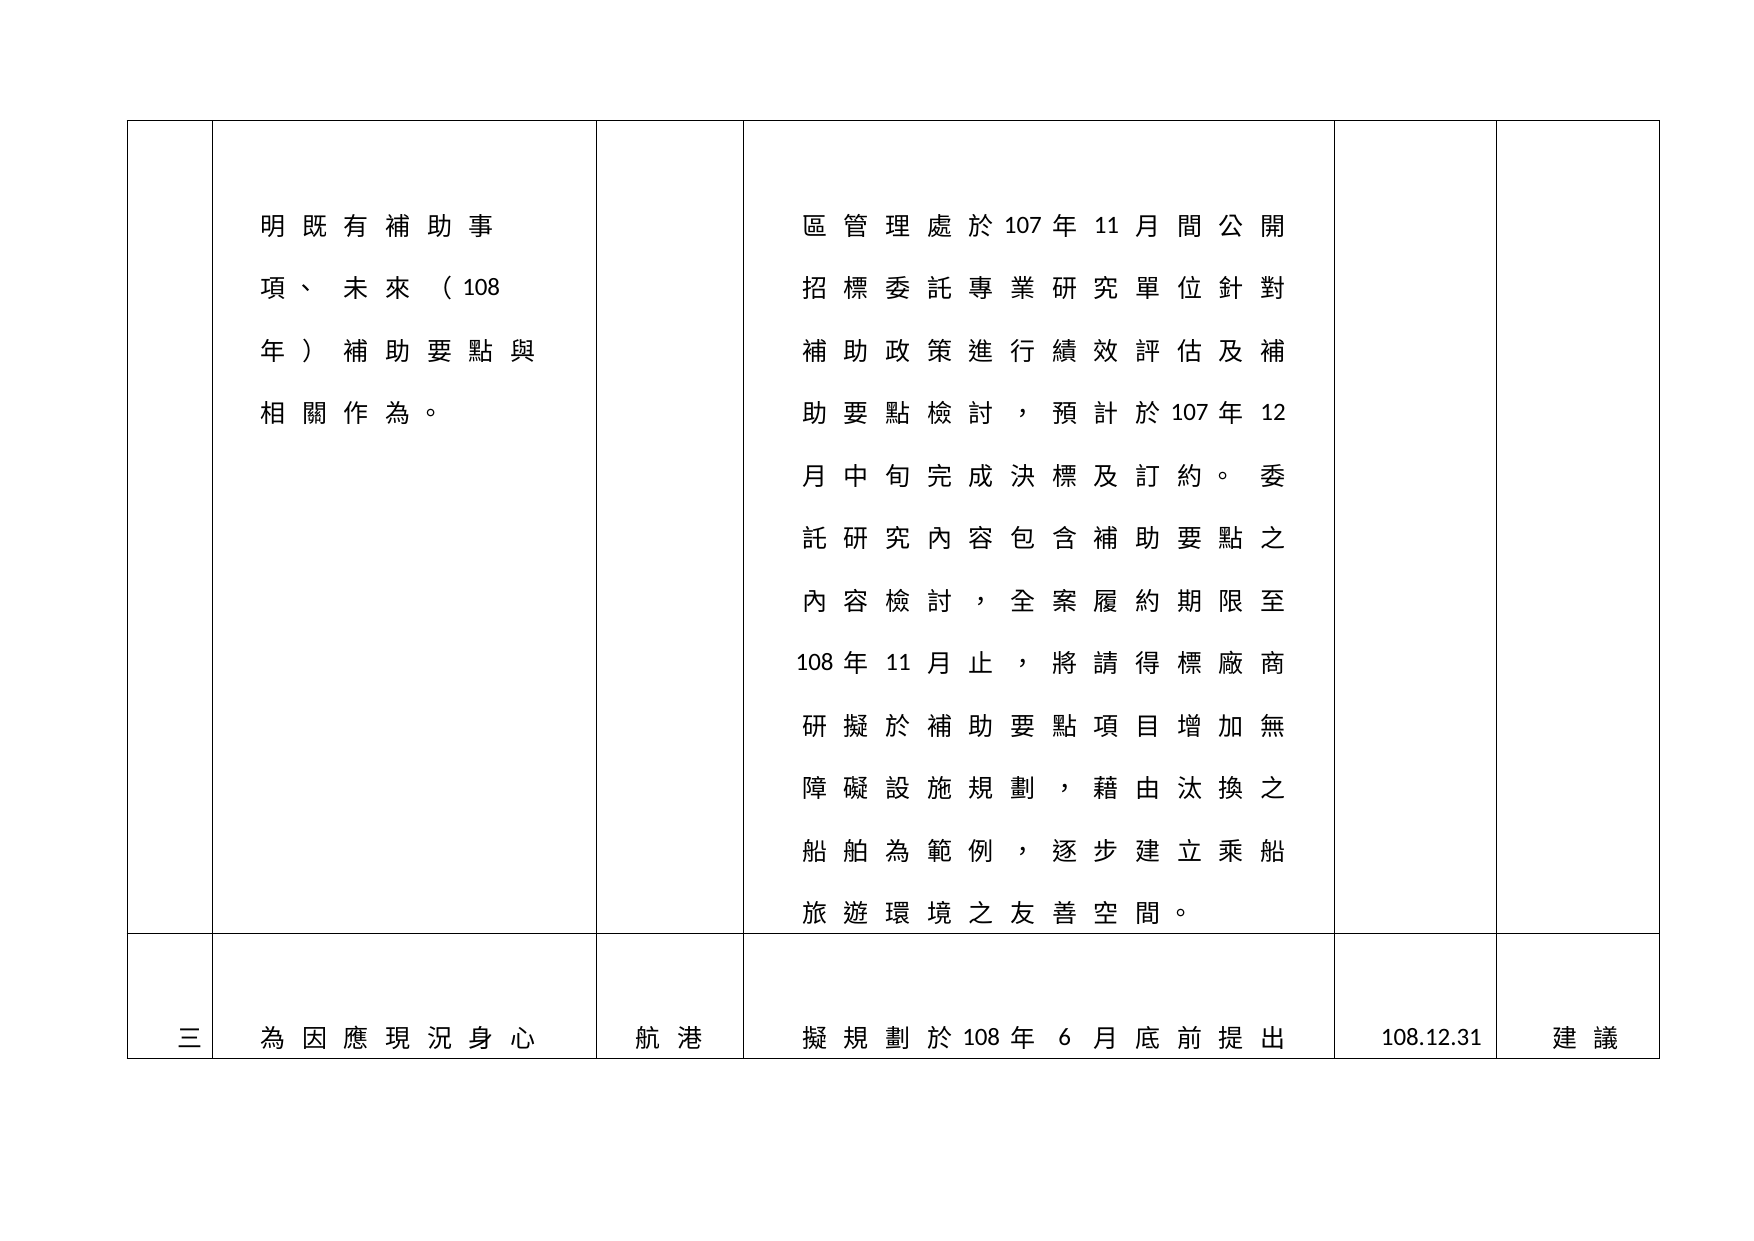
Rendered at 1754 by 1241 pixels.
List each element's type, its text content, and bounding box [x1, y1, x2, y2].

table_cell [1335, 121, 1496, 933]
table_cell [1497, 121, 1659, 933]
table_cell [128, 121, 212, 933]
table_cell 建議 [1497, 934, 1659, 1058]
table_cell 明既有補助事項、未來（108年）補助要點與相關作為。 [213, 121, 596, 933]
table_cell [597, 121, 743, 933]
table_cell 為因應現況身心 [213, 934, 596, 1058]
table_cell 三 [128, 934, 212, 1058]
table_cell 擬規劃於108年6月底前提出 [744, 934, 1334, 1058]
table_cell 區管理處於107年11月間公開招標委託專業研究單位針對補助政策進行績效評估及補助要點檢討，預計於107年12月中旬完成決標及訂約。委託研究內容包含補助要點之內容檢討，全案履約期限至108年11月止，將請得標廠商研擬於補助要點項目增加無障礙設施規劃，藉由汰換之船舶為範例，逐步建立乘船旅遊環境之友善空間。 [744, 121, 1334, 933]
table_cell 航港 [597, 934, 743, 1058]
table_cell 108.12.31 [1335, 934, 1496, 1058]
